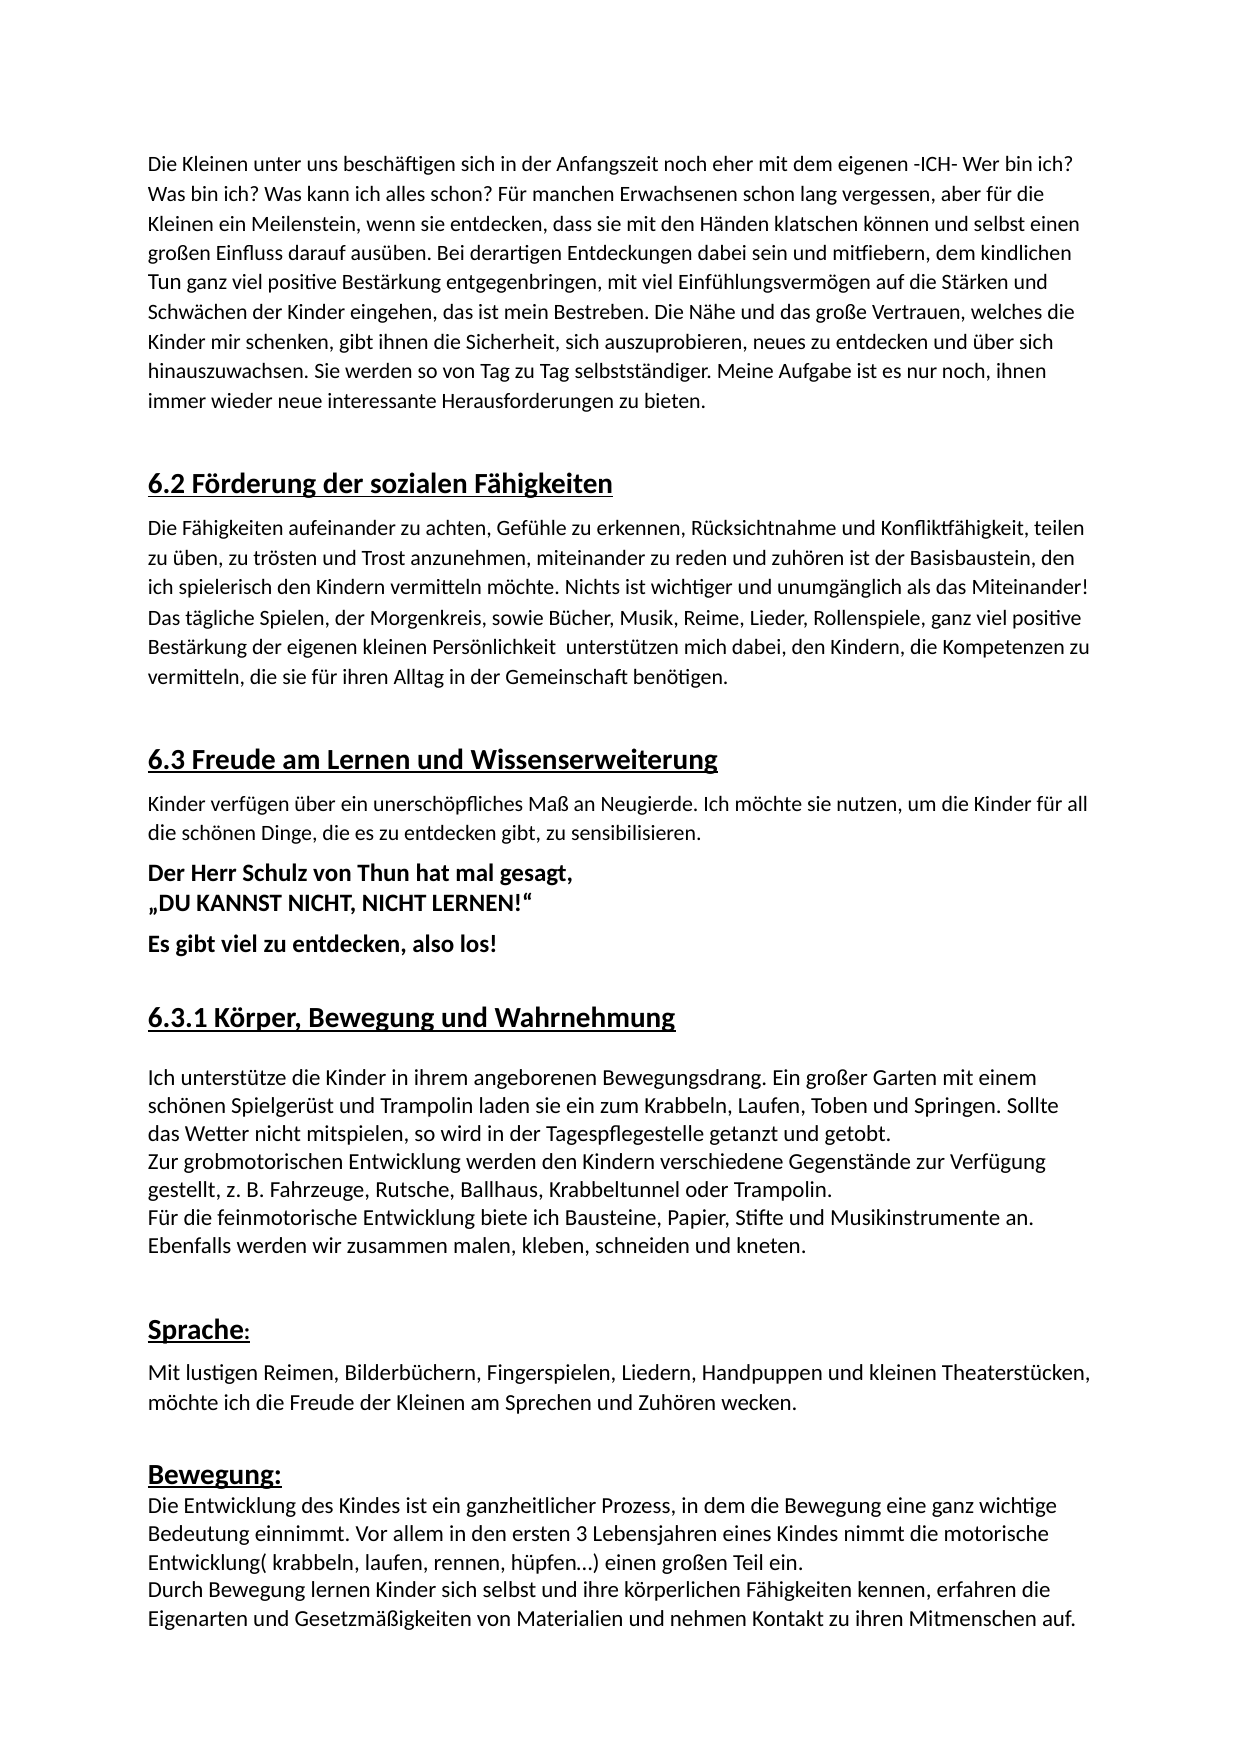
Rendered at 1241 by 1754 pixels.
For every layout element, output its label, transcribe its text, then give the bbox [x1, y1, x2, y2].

text Die Kleinen unter uns beschäftigen sich in der Anfangszeit noch eher mit dem eigenen -ICH- Wer bin ich? Was bin ich? Was kann ich alles schon? Für manchen Erwachsenen schon lang vergessen, aber für die Kleinen ein Meilenstein, wenn sie entdecken, dass sie mit den Händen klatschen können und selbst einen großen Einfluss darauf ausüben. Bei derartigen Entdeckungen dabei sein und mitfiebern, dem kindlichen Tun ganz viel positive Bestärkung entgegenbringen, mit viel Einfühlungsvermögen auf die Stärken und Schwächen der Kinder eingehen, das ist mein Bestreben. Die Nähe und das große Vertrauen, welches die Kinder mir schenken, gibt ihnen die Sicherheit, sich auszuprobieren, neues zu entdecken und über sich hinauszuwachsen. Sie werden so von Tag zu Tag selbstständiger. Meine Aufgabe ist es nur noch, ihnen immer wieder neue interessante Herausforderungen zu bieten. [148, 148, 1093, 414]
text Der Herr Schulz von Thun hat mal gesagt, „DU KANNST NICHT, NICHT LERNEN!“ [148, 857, 1093, 918]
text Ich unterstütze die Kinder in ihrem angeborenen Bewegungsdrang. Ein großer Garten mit einem schönen Spielgerüst und Trampolin laden sie ein zum Krabbeln, Laufen, Toben und Springen. Sollte das Wetter nicht mitspielen, so wird in der Tagespflegestelle getanzt und getobt. [148, 1063, 1093, 1147]
text 6.3.1 Körper, Bewegung und Wahrnehmung [148, 999, 1093, 1035]
text Die Fähigkeiten aufeinander zu achten, Gefühle zu erkennen, Rücksichtnahme und Konfliktfähigkeit, teilen zu üben, zu trösten und Trost anzunehmen, miteinander zu reden und zuhören ist der Basisbaustein, den ich spielerisch den Kindern vermitteln möchte. Nichts ist wichtiger und unumgänglich als das Miteinander! Das tägliche Spielen, der Morgenkreis, sowie Bücher, Musik, Reime, Lieder, Rollenspiele, ganz viel positive Bestärkung der eigenen kleinen Persönlichkeit unterstützen mich dabei, den Kindern, die Kompetenzen zu vermitteln, die sie für ihren Alltag in der Gemeinschaft benötigen. [148, 511, 1093, 690]
text Für die feinmotorische Entwicklung biete ich Bausteine, Papier, Stifte und Musikinstrumente an. Ebenfalls werden wir zusammen malen, kleben, schneiden und kneten. [148, 1203, 1093, 1259]
text 6.3 Freude am Lernen und Wissenserweiterung [148, 741, 1093, 777]
text Mit lustigen Reimen, Bilderbüchern, Fingerspielen, Liedern, Handpuppen und kleinen Theaterstücken, möchte ich die Freude der Kleinen am Sprechen und Zuhören wecken. [148, 1357, 1093, 1416]
text Die Entwicklung des Kindes ist ein ganzheitlicher Prozess, in dem die Bewegung eine ganz wichtige Bedeutung einnimmt. Vor allem in den ersten 3 Lebensjahren eines Kindes nimmt die motorische [148, 1492, 1093, 1548]
text Es gibt viel zu entdecken, also los! [148, 928, 1093, 959]
text Sprache: [148, 1311, 1093, 1346]
text Durch Bewegung lernen Kinder sich selbst und ihre körperlichen Fähigkeiten kennen, erfahren die Eigenarten und Gesetzmäßigkeiten von Materialien und nehmen Kontakt zu ihren Mitmenschen auf. [148, 1576, 1093, 1632]
text Kinder verfügen über ein unerschöpfliches Maß an Neugierde. Ich möchte sie nutzen, um die Kinder für all die schönen Dinge, die es zu entdecken gibt, zu sensibilisieren. [148, 787, 1093, 846]
text Zur grobmotorischen Entwicklung werden den Kindern verschiedene Gegenstände zur Verfügung gestellt, z. B. Fahrzeuge, Rutsche, Ballhaus, Krabbeltunnel oder Trampolin. [148, 1147, 1093, 1203]
text 6.2 Förderung der sozialen Fähigkeiten [148, 465, 1093, 501]
text Entwicklung( krabbeln, laufen, rennen, hüpfen…) einen großen Teil ein. [148, 1548, 1093, 1576]
text Bewegung: [148, 1456, 1093, 1492]
